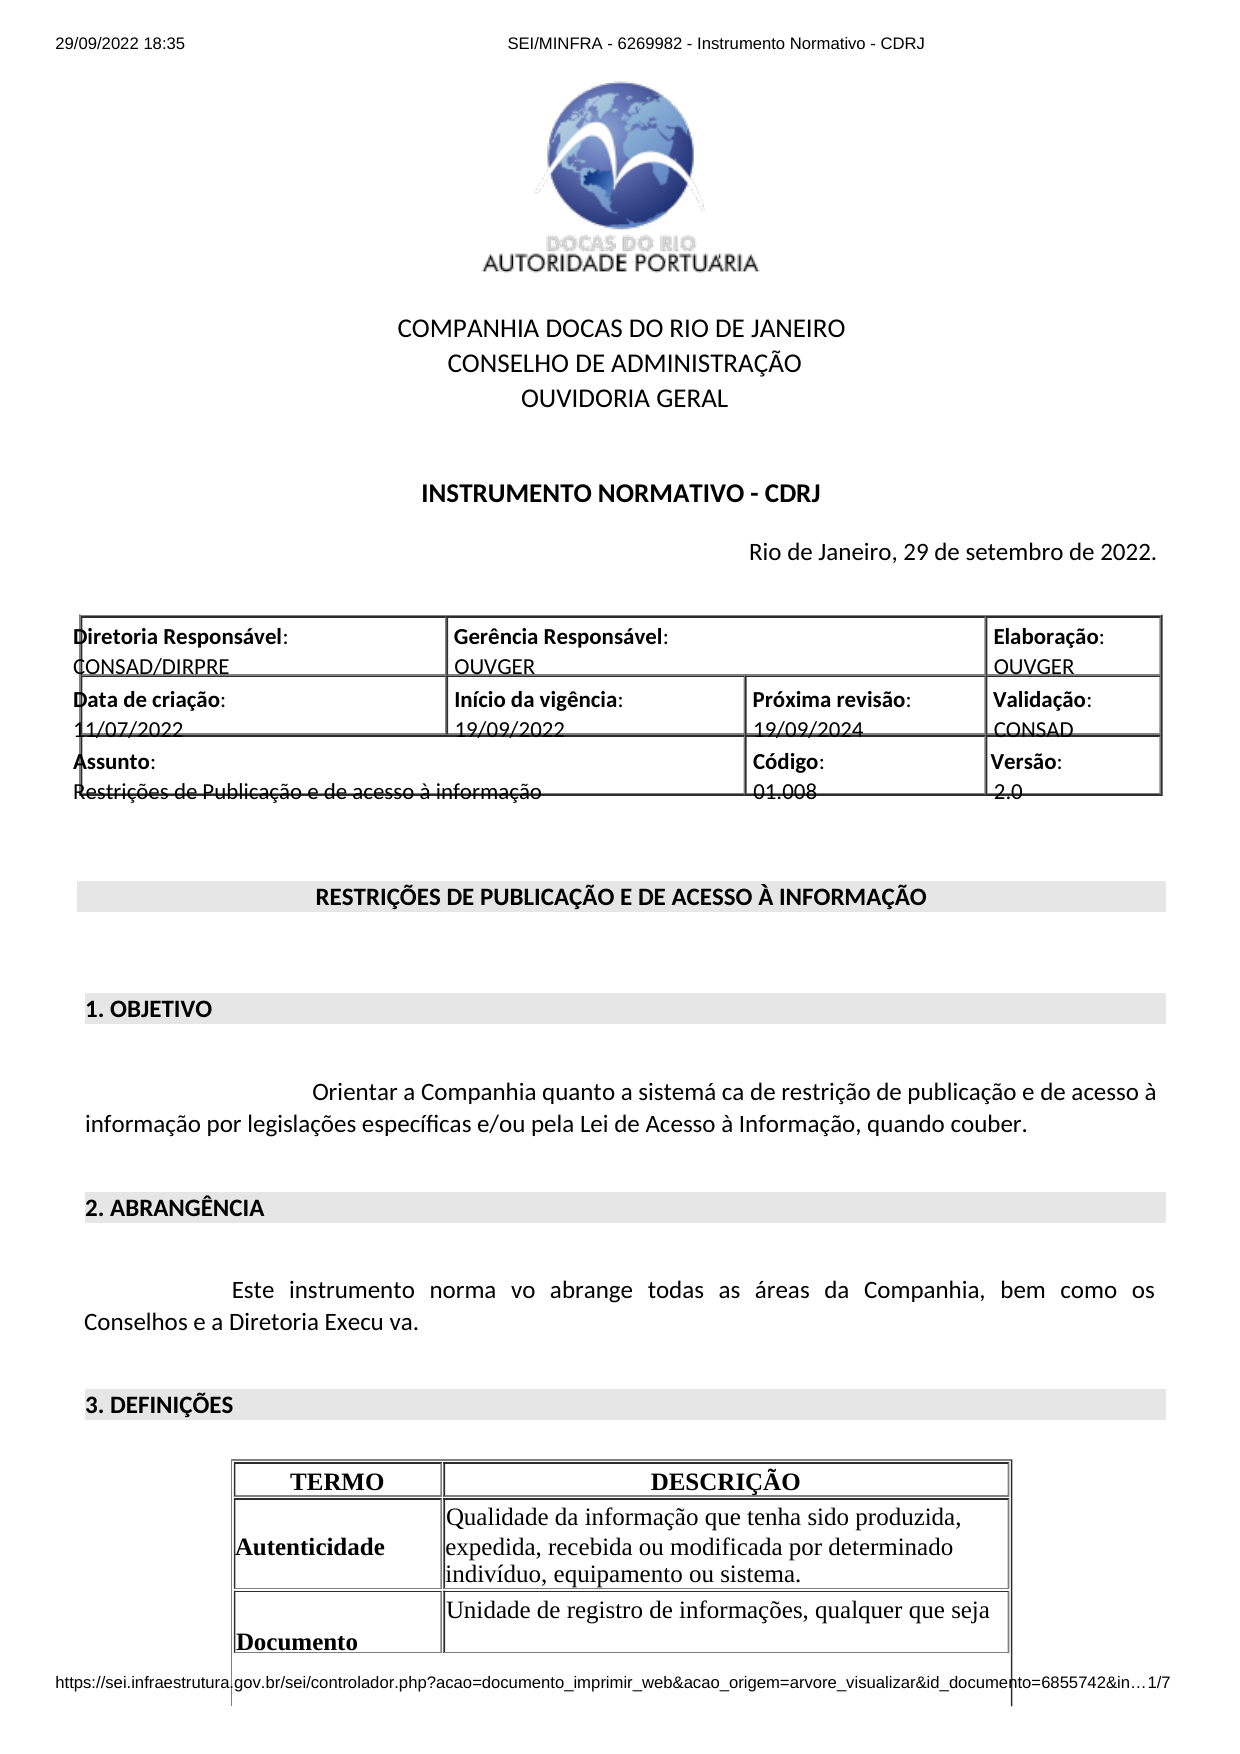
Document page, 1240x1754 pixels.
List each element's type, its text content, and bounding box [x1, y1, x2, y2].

text Unidade de registro de informações, qualquer que seja [446, 1597, 1007, 1624]
text RESTRIÇÕES DE PUBLICAÇÃO E DE ACESSO À INFORMAÇÃO [77, 881, 1166, 912]
text Orientar a Companhia quanto a sistemá ca de restrição de publicação e de acesso à [73, 1076, 1157, 1106]
text Assunto: Código: Versão: [83, 747, 743, 775]
text INSTRUMENTO NORMATIVO - CDRJ [76, 477, 1166, 510]
text expedida, recebida ou modificada por determinado indivíduo, equipamento ou sistema. [446, 1534, 1007, 1588]
text 11/07/2022 19/09/2022 19/09/2024 CONSAD [83, 715, 445, 733]
text Data de criação: Início da vigência: Próxima revisão: Validação: [449, 685, 743, 713]
text TERMO [236, 1467, 440, 1495]
text [73, 1467, 231, 1496]
text 11/07/2022 19/09/2022 19/09/2024 CONSAD [988, 737, 1159, 743]
text Rio de Janeiro, 29 de setembro de 2022. [73, 536, 1157, 566]
text CONSAD/DIRPRE OUVGER OUVGER [988, 652, 1159, 674]
text COMPANHIA DOCAS DO RIO DE JANEIRO [380, 311, 862, 344]
text Data de criação: Início da vigência: Próxima revisão: Validação: [988, 685, 1159, 713]
text CONSELHO DE ADMINISTRAÇÃO OUVIDORIA GERAL [380, 346, 868, 414]
text 11/07/2022 19/09/2022 19/09/2024 CONSAD [449, 715, 743, 733]
text Restrições de Publicação e de acesso à informação 01.008 2.0 [73, 777, 1166, 805]
text [1013, 1627, 1166, 1656]
text informação por legislações específicas e/ou pela Lei de Acesso à Informação, quando couber. [85, 1108, 1157, 1139]
subtitle 2. ABRANGÊNCIA [85, 1192, 1166, 1223]
text Assunto: Código: Versão: [747, 747, 984, 775]
text Autenticidade [236, 1534, 440, 1588]
text Data de criação: Início da vigência: Próxima revisão: Validação: [747, 685, 984, 713]
text 11/07/2022 19/09/2022 19/09/2024 CONSAD [988, 715, 1159, 733]
text 11/07/2022 19/09/2022 19/09/2024 CONSAD [83, 737, 743, 743]
text CONSAD/DIRPRE OUVGER OUVGER [449, 652, 984, 674]
text Diretoria Responsável: Gerência Responsável: Elaboração: [988, 622, 1159, 650]
text Data de criação: Início da vigência: Próxima revisão: Validação: [83, 685, 445, 713]
text Diretoria Responsável: Gerência Responsável: Elaboração: [83, 622, 445, 650]
subtitle 1. OBJETIVO [85, 993, 1166, 1024]
text Este instrumento norma vo abrange todas as áreas da Companhia, bem como os Conselhos e a Diretoria Execu va. [84, 1274, 1157, 1336]
text Diretoria Responsável: Gerência Responsável: Elaboração: [449, 622, 984, 650]
text 11/07/2022 19/09/2022 19/09/2024 CONSAD [747, 737, 984, 743]
text 11/07/2022 19/09/2022 19/09/2024 CONSAD [747, 715, 984, 733]
text [1013, 1467, 1166, 1496]
text Assunto: Código: Versão: [988, 747, 1159, 775]
text Documento [236, 1627, 1010, 1656]
text CONSAD/DIRPRE OUVGER OUVGER [83, 652, 445, 674]
subtitle 3. DEFINIÇÕES [85, 1389, 1166, 1420]
text DESCRIÇÃO [446, 1467, 1007, 1495]
text Qualidade da informação que tenha sido produzida, [446, 1504, 1007, 1531]
